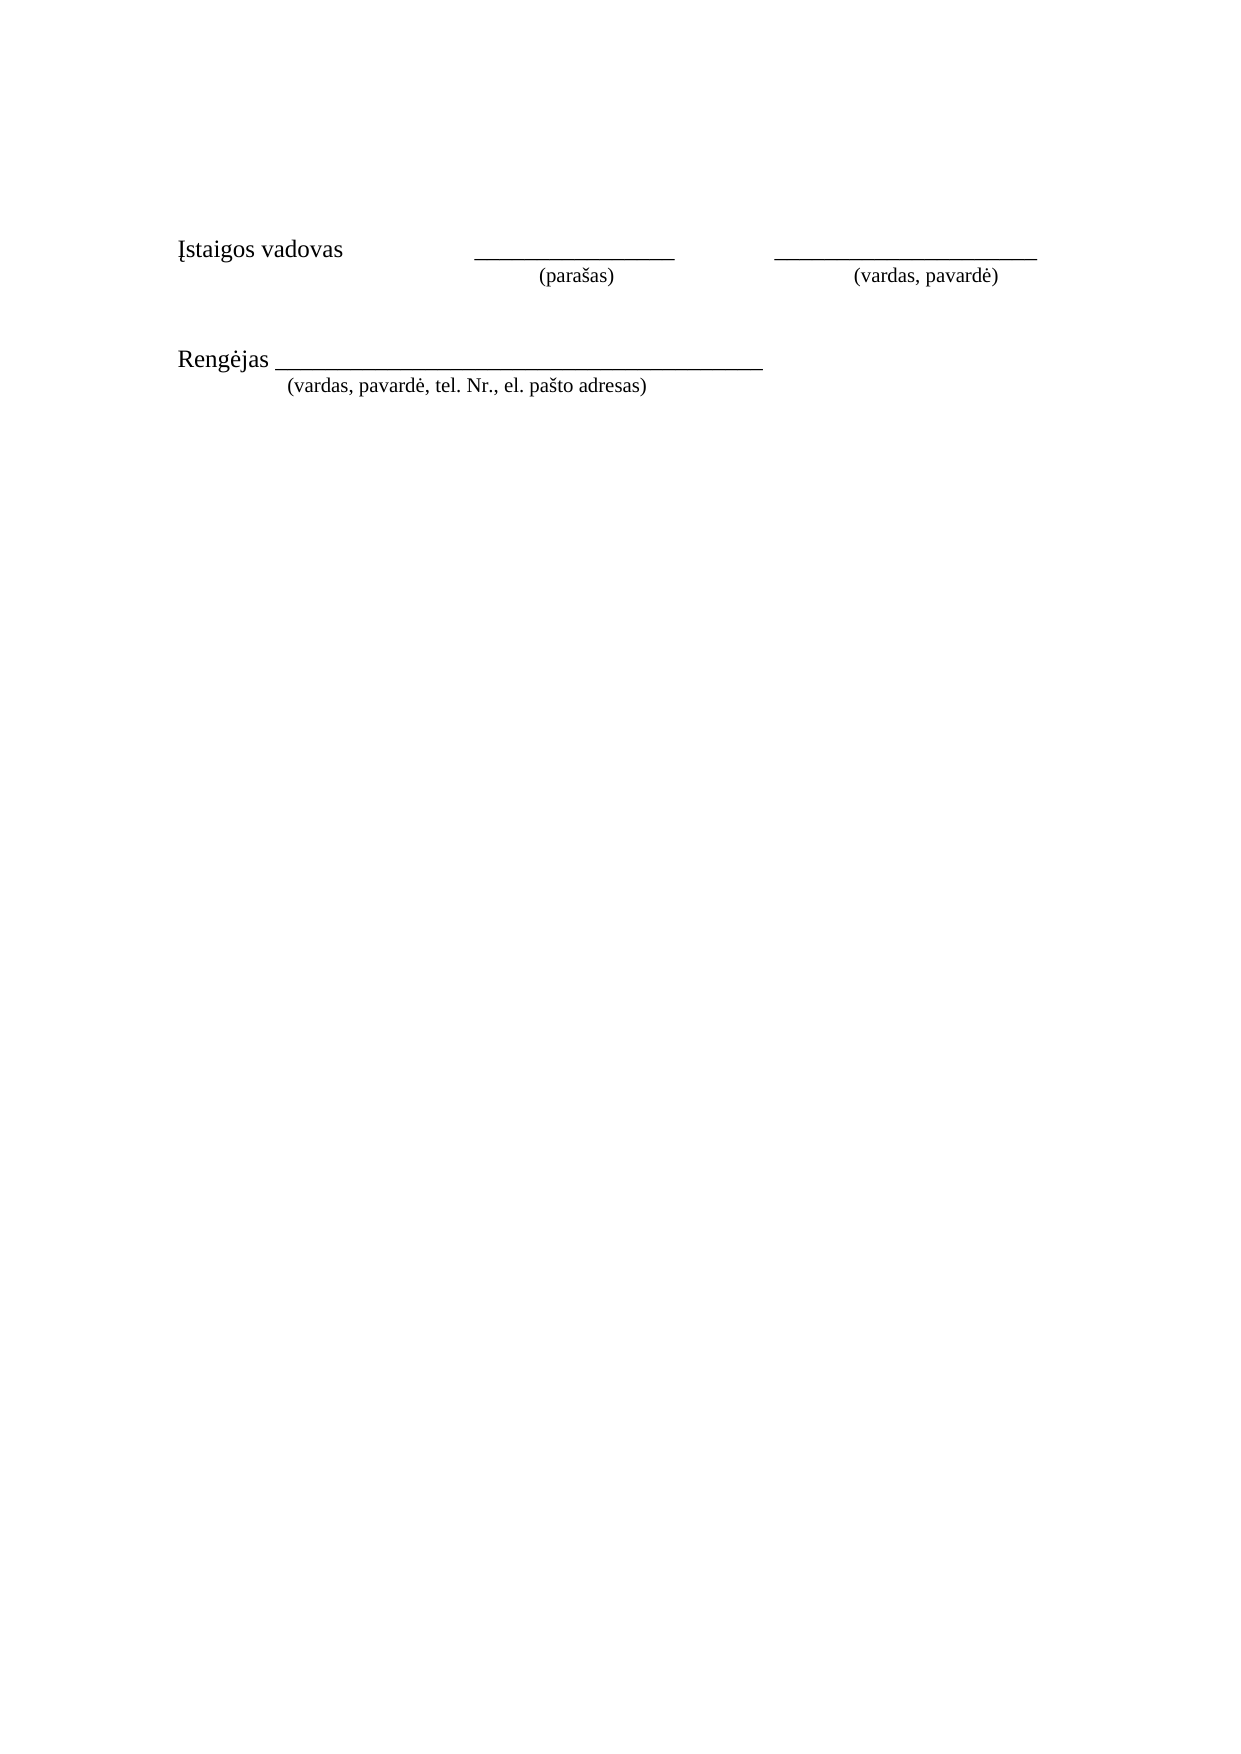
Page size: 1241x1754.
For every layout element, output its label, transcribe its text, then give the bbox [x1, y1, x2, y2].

text Rengėjas _______________________________________ [177, 344, 1122, 373]
text Įstaigos vadovas ________________ _____________________ [177, 234, 1122, 263]
text (parašas) (vardas, pavardė) [177, 263, 1122, 287]
text (vardas, pavardė, tel. Nr., el. pašto adresas) [177, 373, 1122, 397]
